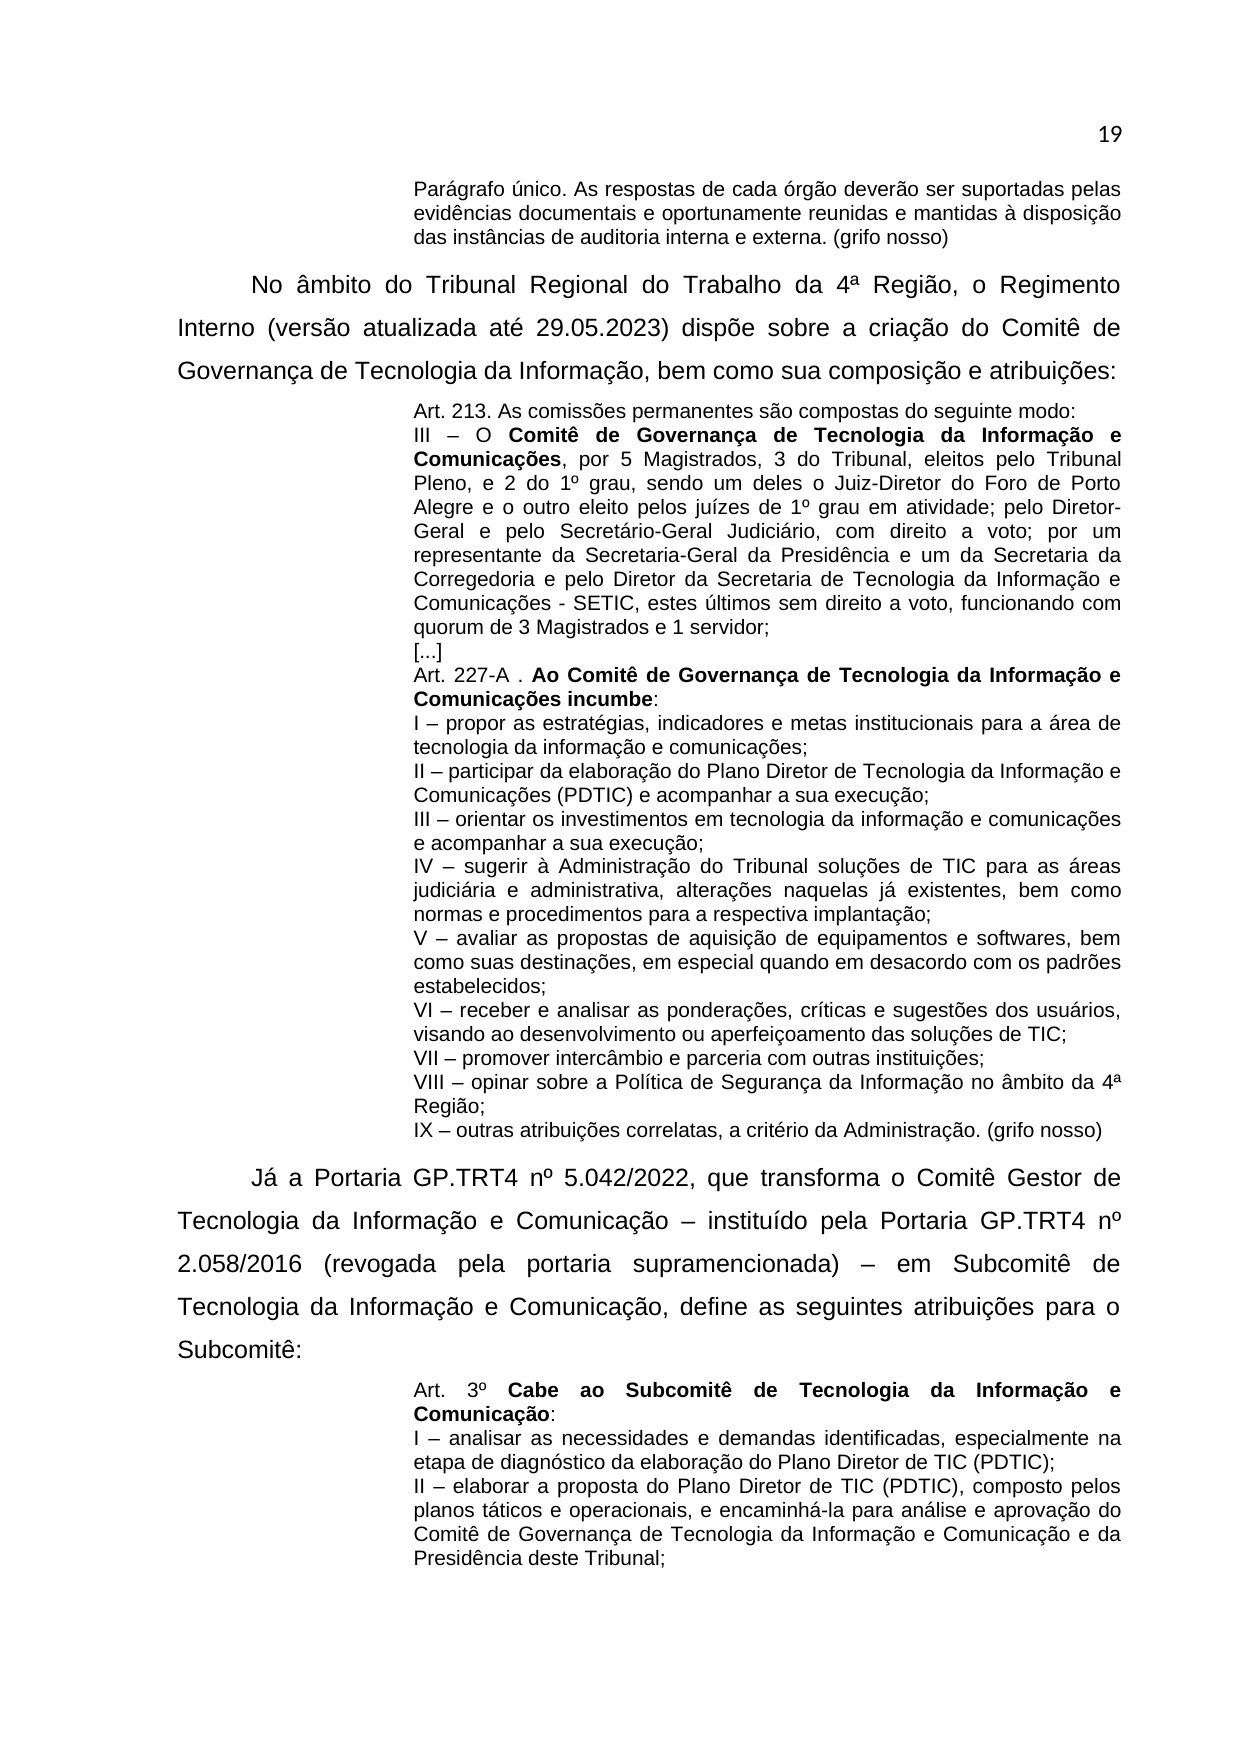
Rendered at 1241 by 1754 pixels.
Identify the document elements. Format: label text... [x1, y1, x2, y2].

text Art. 213. As comissões permanentes são compostas do seguinte modo: [413, 399, 1122, 423]
text II – elaborar a proposta do Plano Diretor de TIC (PDTIC), composto pelos planos táticos e operacionais, e encaminhá-la para análise e aprovação do Comitê de Governança de Tecnologia da Informação e Comunicação e da Presidência deste Tribunal; [413, 1474, 1122, 1570]
text VI – receber e analisar as ponderações, críticas e sugestões dos usuários, visando ao desenvolvimento ou aperfeiçoamento das soluções de TIC; [413, 998, 1122, 1046]
text IX – outras atribuições correlatas, a critério da Administração. (grifo nosso) [413, 1118, 1122, 1142]
text I – analisar as necessidades e demandas identificadas, especialmente na etapa de diagnóstico da elaboração do Plano Diretor de TIC (PDTIC); [413, 1426, 1122, 1474]
text I – propor as estratégias, indicadores e metas institucionais para a área de tecnologia da informação e comunicações; [413, 711, 1122, 758]
text II – participar da elaboração do Plano Diretor de Tecnologia da Informação e Comunicações (PDTIC) e acompanhar a sua execução; [413, 758, 1122, 806]
text [...] [413, 639, 1122, 663]
text VII – promover intercâmbio e parceria com outras instituições; [413, 1046, 1122, 1070]
text Art. 227-A . Ao Comitê de Governança de Tecnologia da Informação e Comunicações incumbe: [413, 663, 1122, 711]
text IV – sugerir à Administração do Tribunal soluções de TIC para as áreas judiciária e administrativa, alterações naquelas já existentes, bem como normas e procedimentos para a respectiva implantação; [413, 854, 1122, 926]
text V – avaliar as propostas de aquisição de equipamentos e softwares, bem como suas destinações, em especial quando em desacordo com os padrões estabelecidos; [413, 926, 1122, 998]
text Art. 3º Cabe ao Subcomitê de Tecnologia da Informação e Comunicação: [413, 1378, 1122, 1426]
text Já a Portaria GP.TRT4 nº 5.042/2022, que transforma o Comitê Gestor de Tecnologia da Informação e Comunicação – instituído pela Portaria GP.TRT4 nº 2.058/2016 (revogada pela portaria supramencionada) – em Subcomitê de Tecnologia da Informação e Comunicação, define as seguintes atribuições para o Subcomitê: [177, 1163, 1122, 1364]
text III – O Comitê de Governança de Tecnologia da Informação e Comunicações, por 5 Magistrados, 3 do Tribunal, eleitos pelo Tribunal Pleno, e 2 do 1º grau, sendo um deles o Juiz-Diretor do Foro de Porto Alegre e o outro eleito pelos juízes de 1º grau em atividade; pelo Diretor-Geral e pelo Secretário-Geral Judiciário, com direito a voto; por um representante da Secretaria-Geral da Presidência e um da Secretaria da Corregedoria e pelo Diretor da Secretaria de Tecnologia da Informação e Comunicações - SETIC, estes últimos sem direito a voto, funcionando com quorum de 3 Magistrados e 1 servidor; [413, 423, 1122, 639]
text No âmbito do Tribunal Regional do Trabalho da 4ª Região, o Regimento Interno (versão atualizada até 29.05.2023) dispõe sobre a criação do Comitê de Governança de Tecnologia da Informação, bem como sua composição e atribuições: [177, 270, 1122, 385]
text Parágrafo único. As respostas de cada órgão deverão ser suportadas pelas evidências documentais e oportunamente reunidas e mantidas à disposição das instâncias de auditoria interna e externa. (grifo nosso) [413, 177, 1122, 249]
text III – orientar os investimentos em tecnologia da informação e comunicações e acompanhar a sua execução; [413, 806, 1122, 854]
text VIII – opinar sobre a Política de Segurança da Informação no âmbito da 4ª Região; [413, 1070, 1122, 1118]
